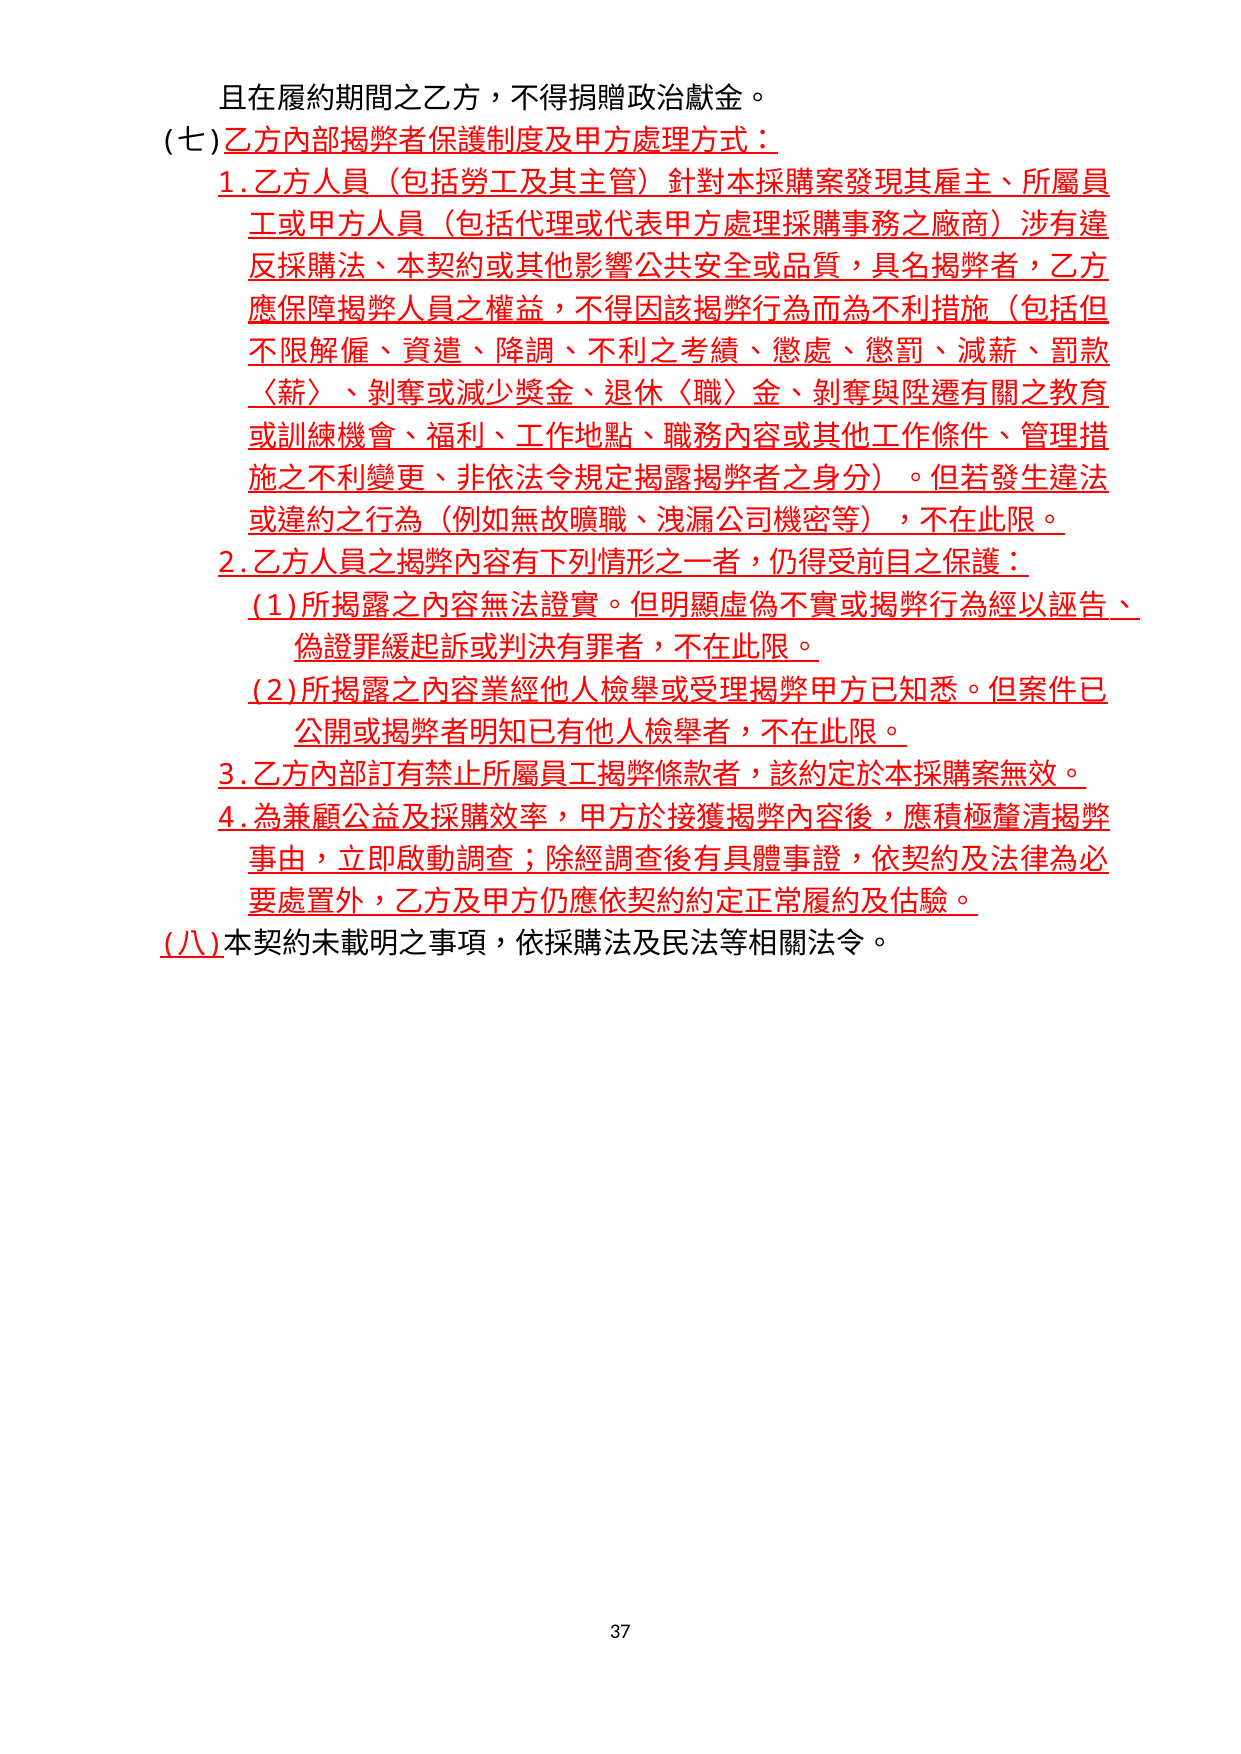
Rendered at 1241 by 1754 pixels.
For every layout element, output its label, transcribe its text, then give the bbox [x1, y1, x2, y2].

text (六)依據「政治獻金法」第7條規定，與政府機關（構）有巨額採購契約，且在履約期間之乙方，不得捐贈政治獻金。 [159, 75, 1110, 117]
text (2)所揭露之內容業經他人檢舉或受理揭弊甲方已知悉。但案件已公開或揭弊者明知已有他人檢舉者，不在此限。 [248, 666, 1110, 751]
text (八)本契約未載明之事項，依採購法及民法等相關法令。 [159, 920, 1110, 962]
text 3.乙方內部訂有禁止所屬員工揭弊條款者，該約定於本採購案無效。 [217, 751, 1110, 793]
text 2.乙方人員之揭弊內容有下列情形之一者，仍得受前目之保護： [217, 539, 1110, 581]
text 1.乙方人員（包括勞工及其主管）針對本採購案發現其雇主、所屬員 [217, 158, 1110, 195]
text 事由，立即啟動調查；除經調查後有具體事證，依契約及法律為必要處置外，乙方及甲方仍應依契約約定正常履約及估驗。 [217, 830, 1110, 920]
text 工或甲方人員（包括代理或代表甲方處理採購事務之廠商）涉有違反採購法、本契約或其他影響公共安全或品質，具名揭弊者，乙方應保障揭弊人員之權益，不得因該揭弊行為而為不利措施（包括但不限解僱、資遣、降調、不利之考績、懲處、懲罰、減薪、罰款〈薪〉、剝奪或減少獎金、退休〈職〉金、剝奪與陞遷有關之教育或訓練機會、福利、工作地點、職務內容或其他工作條件、管理措施之不利變更、非依法令規定揭露揭弊者之身分）。但若發生違法或違約之行為（例如無故曠職、洩漏公司機密等），不在此限。 [217, 196, 1110, 539]
text (1)所揭露之內容無法證實。但明顯虛偽不實或揭弊行為經以誣告、偽證罪緩起訴或判決有罪者，不在此限。 [248, 581, 1110, 666]
text 4.為兼顧公益及採購效率，甲方於接獲揭弊內容後，應積極釐清揭弊 [217, 793, 1110, 829]
text (七)乙方內部揭弊者保護制度及甲方處理方式： [159, 117, 1110, 158]
